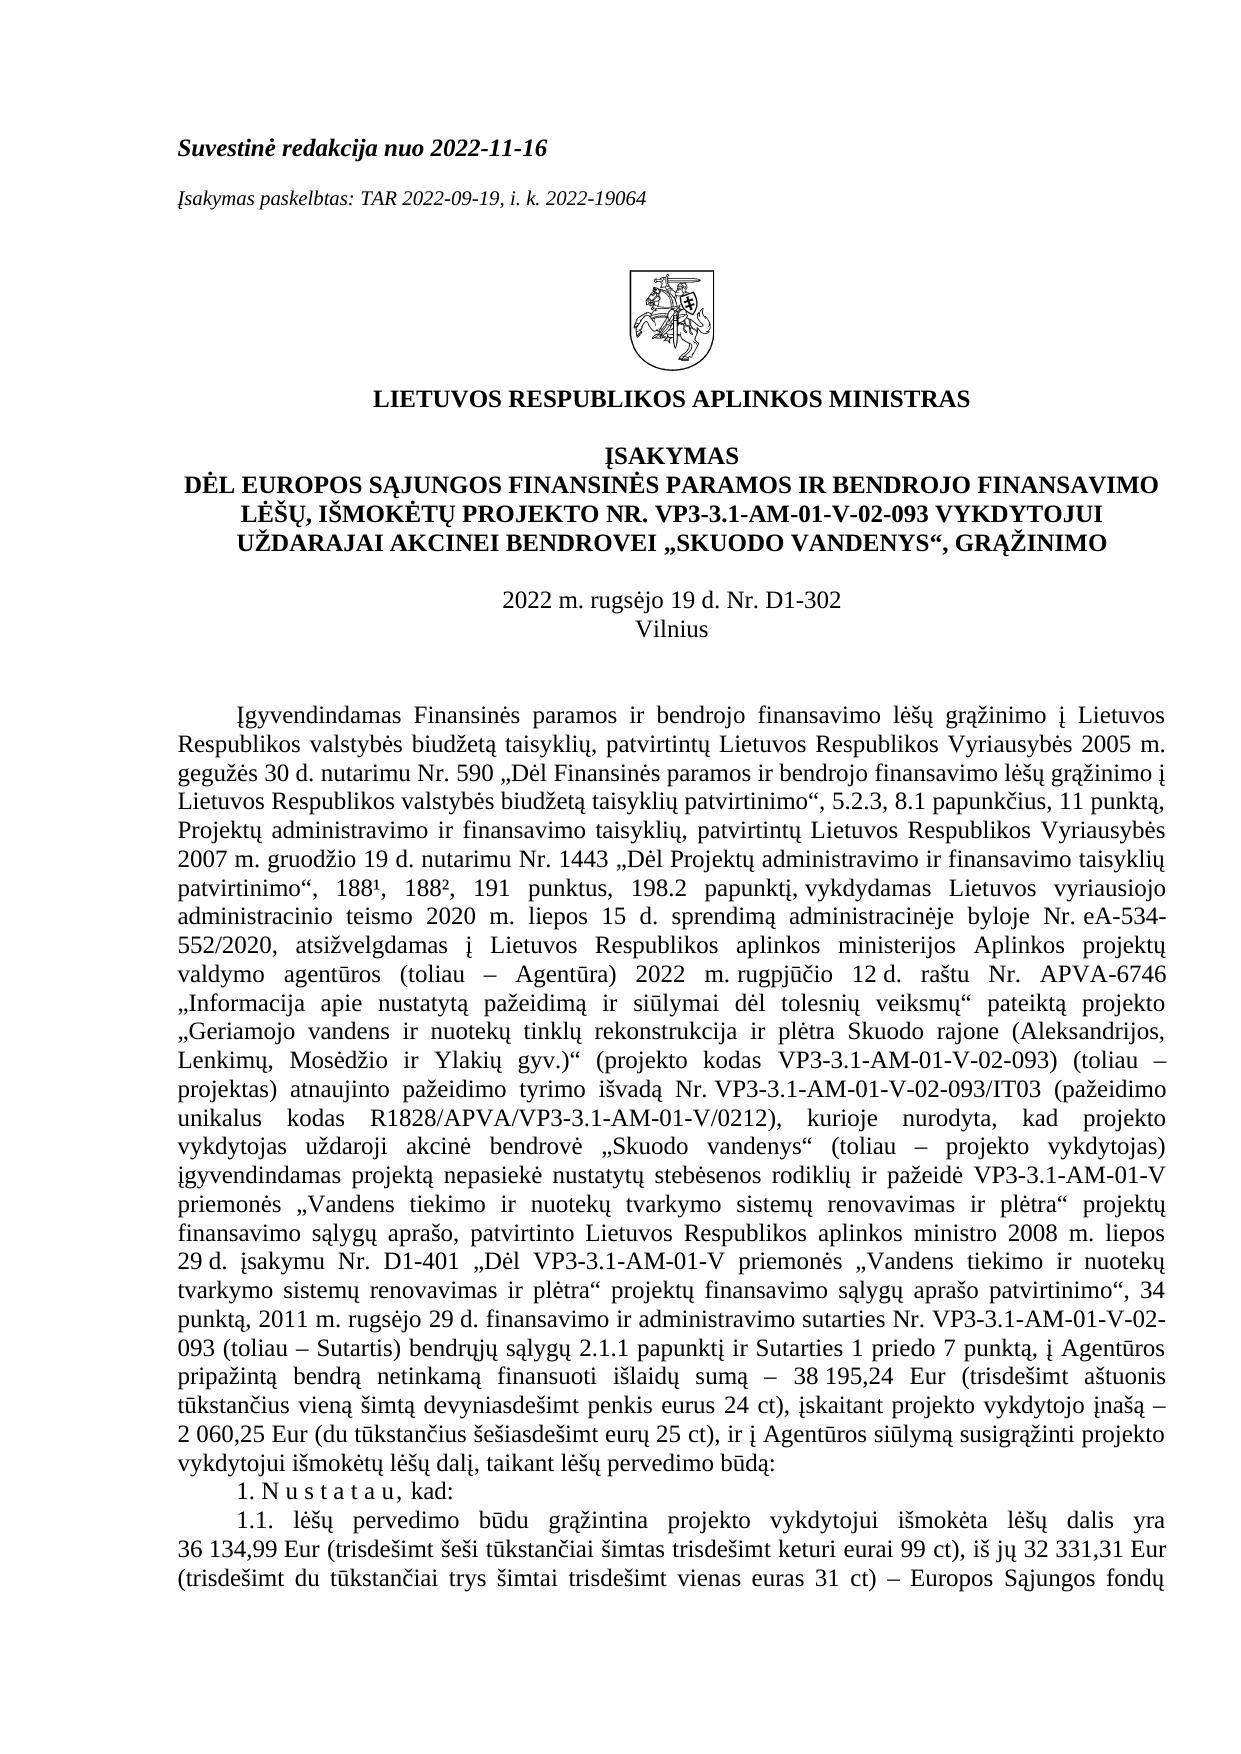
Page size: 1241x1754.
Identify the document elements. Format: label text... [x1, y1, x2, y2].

text Suvestinė redakcija nuo 2022-11-16 [177, 133, 1166, 162]
text Įgyvendindamas Finansinės paramos ir bendrojo finansavimo lėšų grąžinimo į Lietuvos Respublikos valstybės biudžetą taisyklių, patvirtintų Lietuvos Respublikos Vyriausybės 2005 m. gegužės 30 d. nutarimu Nr. 590 „Dėl Finansinės paramos ir bendrojo finansavimo lėšų grąžinimo į Lietuvos Respublikos valstybės biudžetą taisyklių patvirtinimo“, 5.2.3, 8.1 papunkčius, 11 punktą, Projektų administravimo ir finansavimo taisyklių, patvirtintų Lietuvos Respublikos Vyriausybės 2007 m. gruodžio 19 d. nutarimu Nr. 1443 „Dėl Projektų administravimo ir finansavimo taisyklių patvirtinimo“, 188¹, 188², 191 punktus, 198.2 papunktį, vykdydamas Lietuvos vyriausiojo administracinio teismo 2020 m. liepos 15 d. sprendimą administracinėje byloje Nr. eA-534-552/2020, atsižvelgdamas į Lietuvos Respublikos aplinkos ministerijos Aplinkos projektų valdymo agentūros (toliau – Agentūra) 2022 m. rugpjūčio 12 d. raštu Nr. APVA‑6746 „Informacija apie nustatytą pažeidimą ir siūlymai dėl tolesnių veiksmų“ pateiktą projekto „Geriamojo vandens ir nuotekų tinklų rekonstrukcija ir plėtra Skuodo rajone (Aleksandrijos, Lenkimų, Mosėdžio ir Ylakių gyv.)“ (projekto kodas VP3-3.1-AM-01-V-02-093) (toliau – projektas) atnaujinto pažeidimo tyrimo išvadą Nr. VP3-3.1-AM-01-V-02-093/IT03 (pažeidimo unikalus kodas R1828/APVA/VP3-3.1-AM-01-V/0212), kurioje nurodyta, kad projekto vykdytojas uždaroji akcinė bendrovė „Skuodo vandenys“ (toliau – projekto vykdytojas) įgyvendindamas projektą nepasiekė nustatytų stebėsenos rodiklių ir pažeidė VP3-3.1-AM-01-V priemonės „Vandens tiekimo ir nuotekų tvarkymo sistemų renovavimas ir plėtra“ projektų finansavimo sąlygų aprašo, patvirtinto Lietuvos Respublikos aplinkos ministro 2008 m. liepos 29 d. įsakymu Nr. D1-401 „Dėl VP3-3.1-AM-01-V priemonės „Vandens tiekimo ir nuotekų tvarkymo sistemų renovavimas ir plėtra“ projektų finansavimo sąlygų aprašo patvirtinimo“, 34 punktą, 2011 m. rugsėjo 29 d. finansavimo ir administravimo sutarties Nr. VP3-3.1-AM-01-V-02-093 (toliau – Sutartis) bendrųjų sąlygų 2.1.1 papunktį ir Sutarties 1 priedo 7 punktą, į Agentūros pripažintą bendrą netinkamą finansuoti išlaidų sumą – 38 195,24 Eur (trisdešimt aštuonis tūkstančius vieną šimtą devyniasdešimt penkis eurus 24 ct), įskaitant projekto vykdytojo įnašą – 2 060,25 Eur (du tūkstančius šešiasdešimt eurų 25 ct), ir į Agentūros siūlymą susigrąžinti projekto vykdytojui išmokėtų lėšų dalį, taikant lėšų pervedimo būdą: [177, 700, 1166, 1476]
text ĮSAKYMAS [177, 441, 1166, 470]
text LIETUVOS RESPUBLIKOS APLINKOS MINISTRAS [177, 384, 1166, 413]
text DĖL EUROPOS SĄJUNGOS FINANSINĖS PARAMOS IR BENDROJO FINANSAVIMO LĖŠŲ, IŠMOKĖTŲ PROJEKTO NR. VP3-3.1-AM-01-V-02-093 VYKDYTOJUI UŽDARAJAI AKCINEI BENDROVEI „skuodo VANDENYS“, GRĄŽINIMO [177, 470, 1166, 556]
text 1. Nustatau, kad: [177, 1476, 1166, 1505]
text 2022 m. rugsėjo 19 d. Nr. D1-302 [177, 585, 1166, 614]
text 1.1. lėšų pervedimo būdu grąžintina projekto vykdytojui išmokėta lėšų dalis yra 36 134,99 Eur (trisdešimt šeši tūkstančiai šimtas trisdešimt keturi eurai 99 ct), iš jų 32 331,31 Eur (trisdešimt du tūkstančiai trys šimtai trisdešimt vienas euras 31 ct) – Europos Sąjungos fondų [177, 1505, 1166, 1591]
text Vilnius [177, 614, 1166, 643]
text Įsakymas paskelbtas: TAR 2022-09-19, i. k. 2022-19064 [177, 186, 1166, 210]
